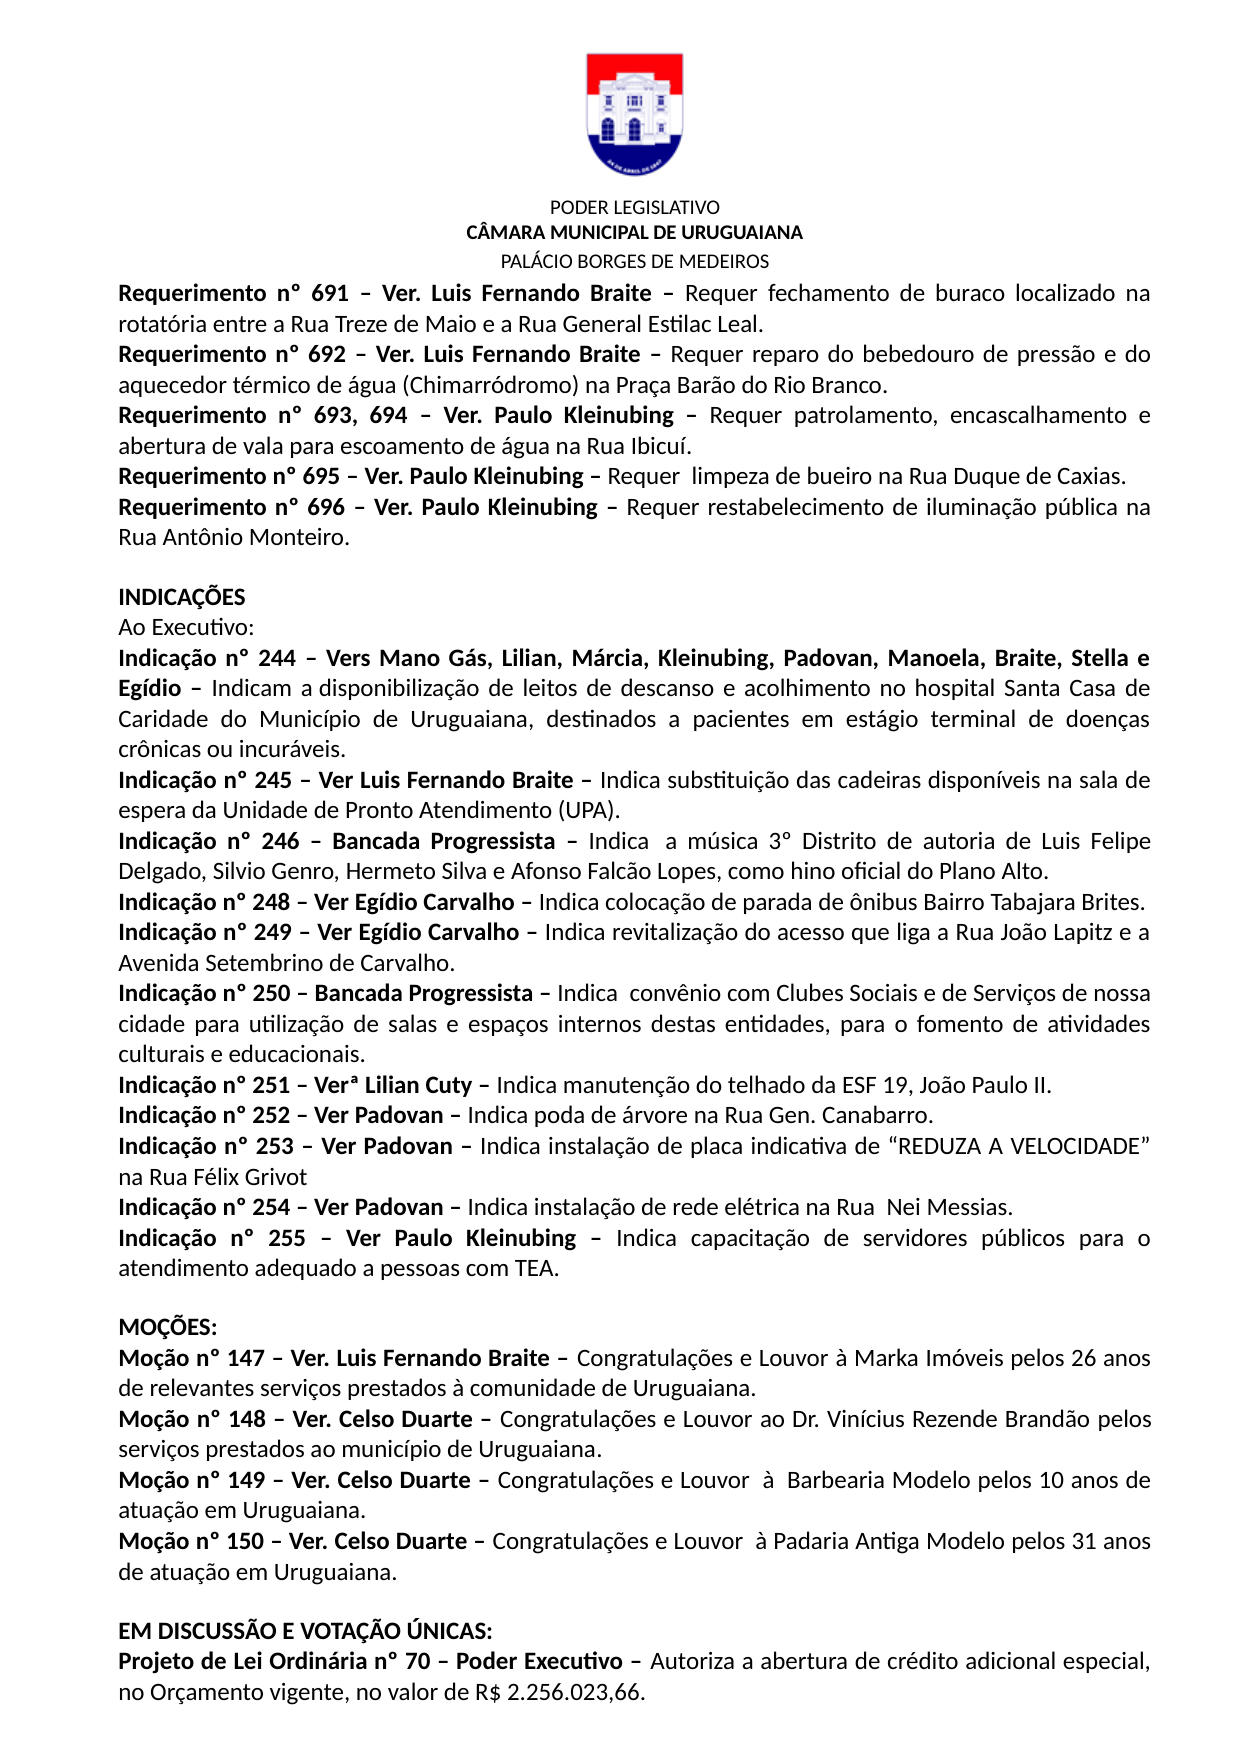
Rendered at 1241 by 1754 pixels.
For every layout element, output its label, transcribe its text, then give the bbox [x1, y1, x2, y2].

text Moção nº 147 – Ver. Luis Fernando Braite – Congratulações e Louvor à Marka Imóveis pelos 26 anos de relevantes serviços prestados à comunidade de Uruguaiana. [118, 1342, 1152, 1403]
text Indicação nº 251 – Verª Lilian Cuty – Indica manutenção do telhado da ESF 19, João Paulo II. [118, 1069, 1152, 1099]
text Indicação nº 254 – Ver Padovan – Indica instalação de rede elétrica na Rua Nei Messias. [118, 1191, 1152, 1222]
text Indicação nº 245 – Ver Luis Fernando Braite – Indica substituição das cadeiras disponíveis na sala de espera da Unidade de Pronto Atendimento (UPA). [118, 764, 1152, 825]
text Requerimento nº 693, 694 – Ver. Paulo Kleinubing – Requer patrolamento, encascalhamento e abertura de vala para escoamento de água na Rua Ibicuí. [118, 399, 1152, 460]
text Requerimento nº 695 – Ver. Paulo Kleinubing – Requer limpeza de bueiro na Rua Duque de Caxias. [118, 460, 1152, 491]
text Indicação nº 253 – Ver Padovan – Indica instalação de placa indicativa de “REDUZA A VELOCIDADE” na Rua Félix Grivot [118, 1130, 1152, 1191]
picture [563, 43, 707, 187]
text INDICAÇÕES [118, 581, 1152, 611]
text Indicação nº 248 – Ver Egídio Carvalho – Indica colocação de parada de ônibus Bairro Tabajara Brites. [118, 886, 1152, 916]
text Requerimento nº 692 – Ver. Luis Fernando Braite – Requer reparo do bebedouro de pressão e do aquecedor térmico de água (Chimarródromo) na Praça Barão do Rio Branco. [118, 338, 1152, 399]
text EM DISCUSSÃO E VOTAÇÃO ÚNICAS: [118, 1615, 1152, 1645]
text Indicação nº 244 – Vers Mano Gás, Lilian, Márcia, Kleinubing, Padovan, Manoela, Braite, Stella e Egídio – Indicam a disponibilização de leitos de descanso e acolhimento no hospital Santa Casa de Caridade do Município de Uruguaiana, destinados a pacientes em estágio terminal de doenças crônicas ou incuráveis. [118, 642, 1152, 764]
text Ao Executivo: [118, 611, 1152, 642]
text Indicação nº 255 – Ver Paulo Kleinubing – Indica capacitação de servidores públicos para o atendimento adequado a pessoas com TEA. [118, 1222, 1152, 1283]
text Indicação nº 250 – Bancada Progressista – Indica convênio com Clubes Sociais e de Serviços de nossa cidade para utilização de salas e espaços internos destas entidades, para o fomento de atividades culturais e educacionais. [118, 977, 1152, 1069]
text Requerimento nº 691 – Ver. Luis Fernando Braite – Requer fechamento de buraco localizado na rotatória entre a Rua Treze de Maio e a Rua General Estilac Leal. [118, 277, 1152, 338]
text Indicação nº 252 – Ver Padovan – Indica poda de árvore na Rua Gen. Canabarro. [118, 1099, 1152, 1130]
text Requerimento nº 696 – Ver. Paulo Kleinubing – Requer restabelecimento de iluminação pública na Rua Antônio Monteiro. [118, 491, 1152, 552]
text MOÇÕES: [118, 1311, 1152, 1342]
text Moção nº 150 – Ver. Celso Duarte – Congratulações e Louvor à Padaria Antiga Modelo pelos 31 anos de atuação em Uruguaiana. [118, 1525, 1152, 1586]
text Indicação nº 246 – Bancada Progressista – Indica a música 3º Distrito de autoria de Luis Felipe Delgado, Silvio Genro, Hermeto Silva e Afonso Falcão Lopes, como hino oficial do Plano Alto. [118, 825, 1152, 886]
text Moção nº 149 – Ver. Celso Duarte – Congratulações e Louvor à Barbearia Modelo pelos 10 anos de atuação em Uruguaiana. [118, 1464, 1152, 1525]
text Projeto de Lei Ordinária nº 70 – Poder Executivo – Autoriza a abertura de crédito adicional especial, no Orçamento vigente, no valor de R$ 2.256.023,66. [118, 1645, 1152, 1706]
text Moção nº 148 – Ver. Celso Duarte – Congratulações e Louvor ao Dr. Vinícius Rezende Brandão pelos serviços prestados ao município de Uruguaiana. [118, 1403, 1152, 1464]
text Indicação nº 249 – Ver Egídio Carvalho – Indica revitalização do acesso que liga a Rua João Lapitz e a Avenida Setembrino de Carvalho. [118, 916, 1152, 977]
